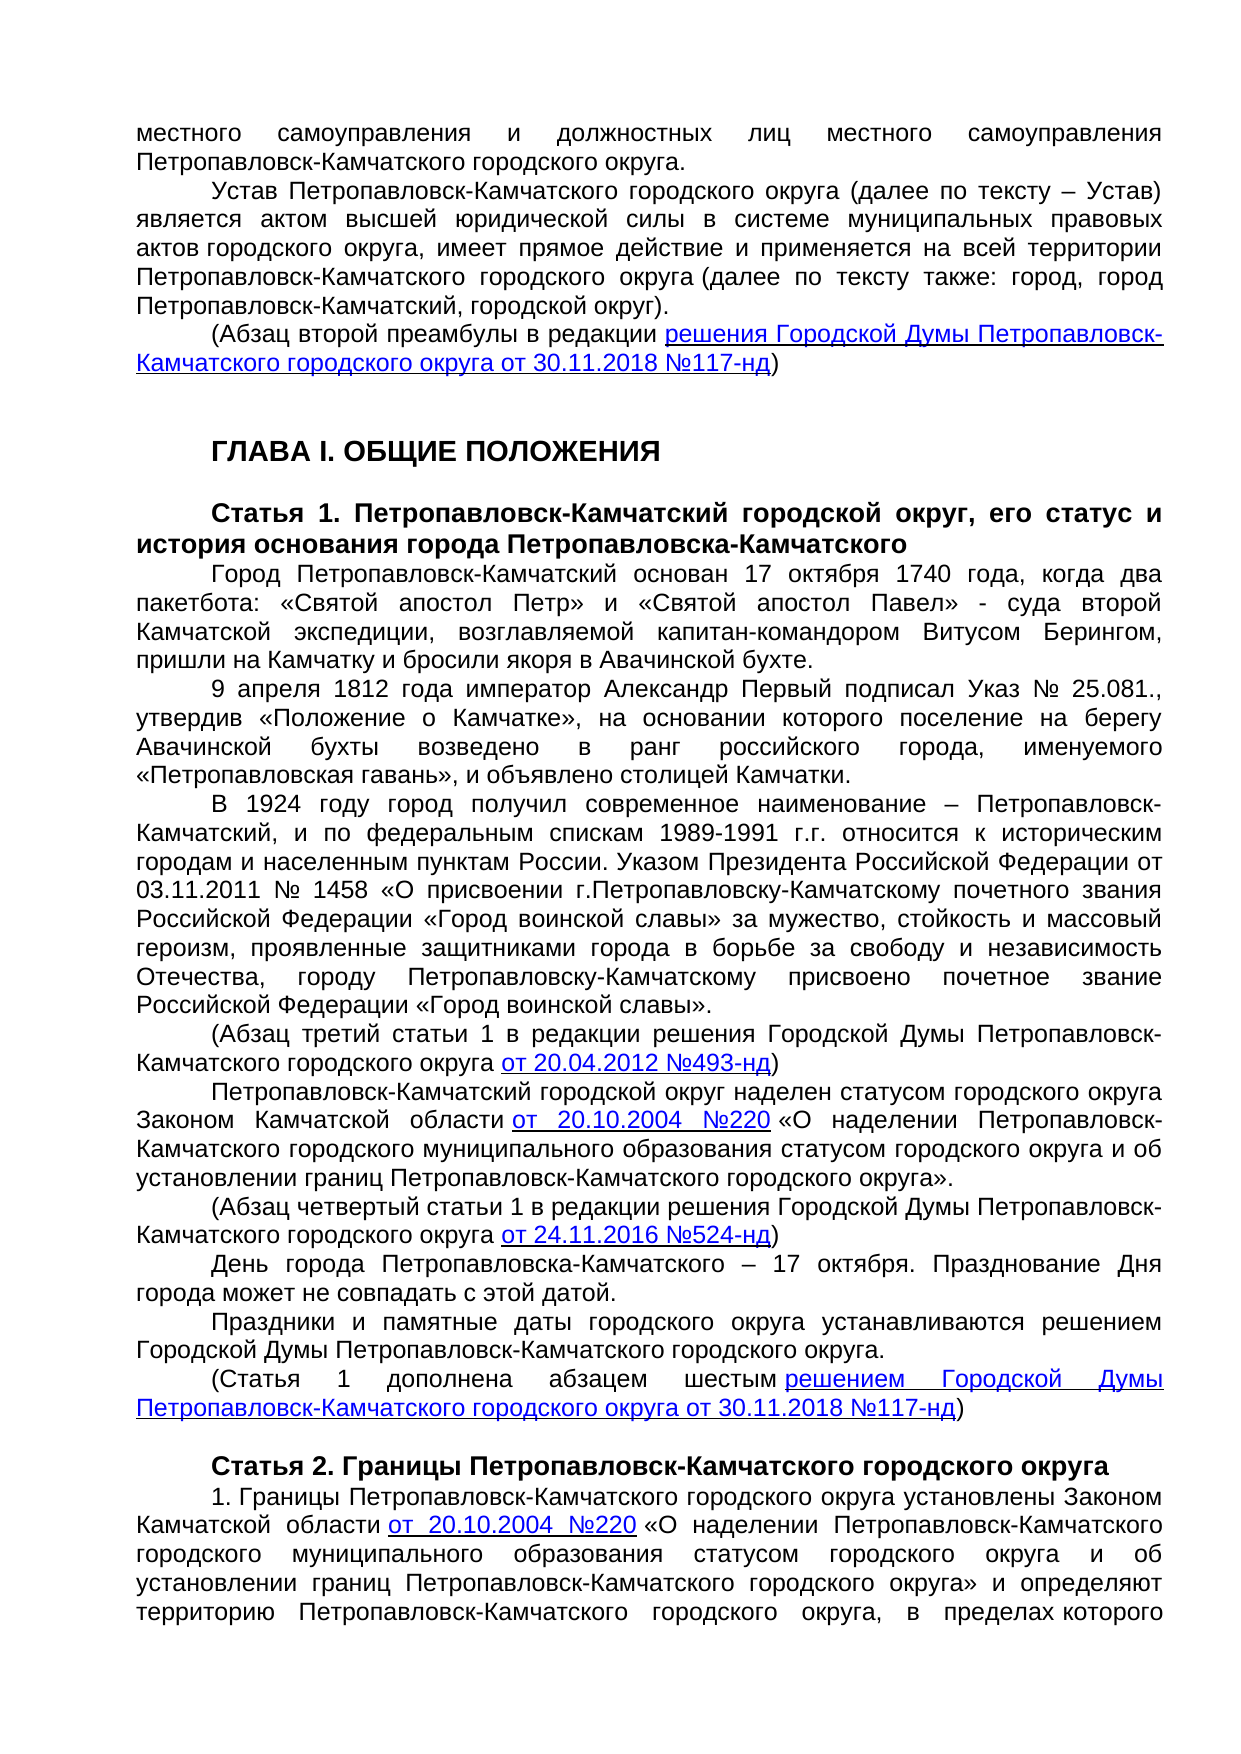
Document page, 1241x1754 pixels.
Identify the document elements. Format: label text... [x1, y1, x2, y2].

text Статья 2. Границы Петропавловск-Камчатского городского округа [136, 1450, 1163, 1482]
text ГЛАВА I. ОБЩИЕ ПОЛОЖЕНИЯ [136, 434, 1163, 468]
text В 1924 году город получил современное наименование – Петропавловск-Камчатский, и по федеральным спискам 1989-1991 г.г. относится к историческим городам и населенным пунктам России. Указом Президента Российской Федерации от 03.11.2011 № 1458 «О присвоении г.Петропавловску-Камчатскому почетного звания Российской Федерации «Город воинской славы» за мужество, стойкость и массовый героизм, проявленные защитниками города в борьбе за свободу и независимость Отечества, городу Петропавловску-Камчатскому присвоено почетное звание Российской Федерации «Город воинской славы». [136, 789, 1163, 1019]
text (Абзац четвертый статьи 1 в редакции решения Городской Думы Петропавловск-Камчатского городского округа от 24.11.2016 №524-нд) [136, 1192, 1163, 1249]
text День города Петропавловска-Камчатского – 17 октября. Празднование Дня города может не совпадать с этой датой. [136, 1249, 1163, 1307]
text Статья 1. Петропавловск-Камчатский городской округ, его статус и история основания города Петропавловска-Камчатского [136, 497, 1163, 559]
text Праздники и памятные даты городского округа устанавливаются решением Городской Думы Петропавловск-Камчатского городского округа. [136, 1307, 1163, 1364]
text Город Петропавловск-Камчатский основан 17 октября 1740 года, когда два пакетбота: «Святой апостол Петр» и «Святой апостол Павел» - суда второй Камчатской экспедиции, возглавляемой капитан-командором Витусом Берингом, пришли на Камчатку и бросили якоря в Авачинской бухте. [136, 559, 1163, 674]
text (Статья 1 дополнена абзацем шестым решением Городской Думы Петропавловск-Камчатского городского округа от 30.11.2018 №117-нд) [136, 1364, 1163, 1422]
text 1. Границы Петропавловск-Камчатского городского округа установлены Законом Камчатской области от 20.10.2004 №220 «О наделении Петропавловск-Камчатского городского муниципального образования статусом городского округа и об установлении границ Петропавловск-Камчатского городского округа» и определяют территорию Петропавловск-Камчатского городского округа, в пределах которого [136, 1482, 1163, 1625]
text Устав Петропавловск-Камчатского городского округа (далее по тексту – Устав) является актом высшей юридической силы в системе муниципальных правовых актов городского округа, имеет прямое действие и применяется на всей территории Петропавловск-Камчатского городского округа (далее по тексту также: город, город Петропавловск-Камчатский, городской округ). [136, 176, 1163, 319]
text местного самоуправления и должностных лиц местного самоуправления Петропавловск-Камчатского городского округа. [136, 118, 1163, 176]
text Петропавловск-Камчатский городской округ наделен статусом городского округа Законом Камчатской области от 20.10.2004 №220 «О наделении Петропавловск-Камчатского городского муниципального образования статусом городского округа и об установлении границ Петропавловск-Камчатского городского округа». [136, 1077, 1163, 1192]
text (Абзац третий статьи 1 в редакции решения Городской Думы Петропавловск-Камчатского городского округа от 20.04.2012 №493-нд) [136, 1019, 1163, 1077]
text 9 апреля 1812 года император Александр Первый подписал Указ № 25.081., утвердив «Положение о Камчатке», на основании которого поселение на берегу Авачинской бухты возведено в ранг российского города, именуемого «Петропавловская гавань», и объявлено столицей Камчатки. [136, 674, 1163, 789]
text (Абзац второй преамбулы в редакции решения Городской Думы Петропавловск-Камчатского городского округа от 30.11.2018 №117-нд) [136, 319, 1163, 377]
